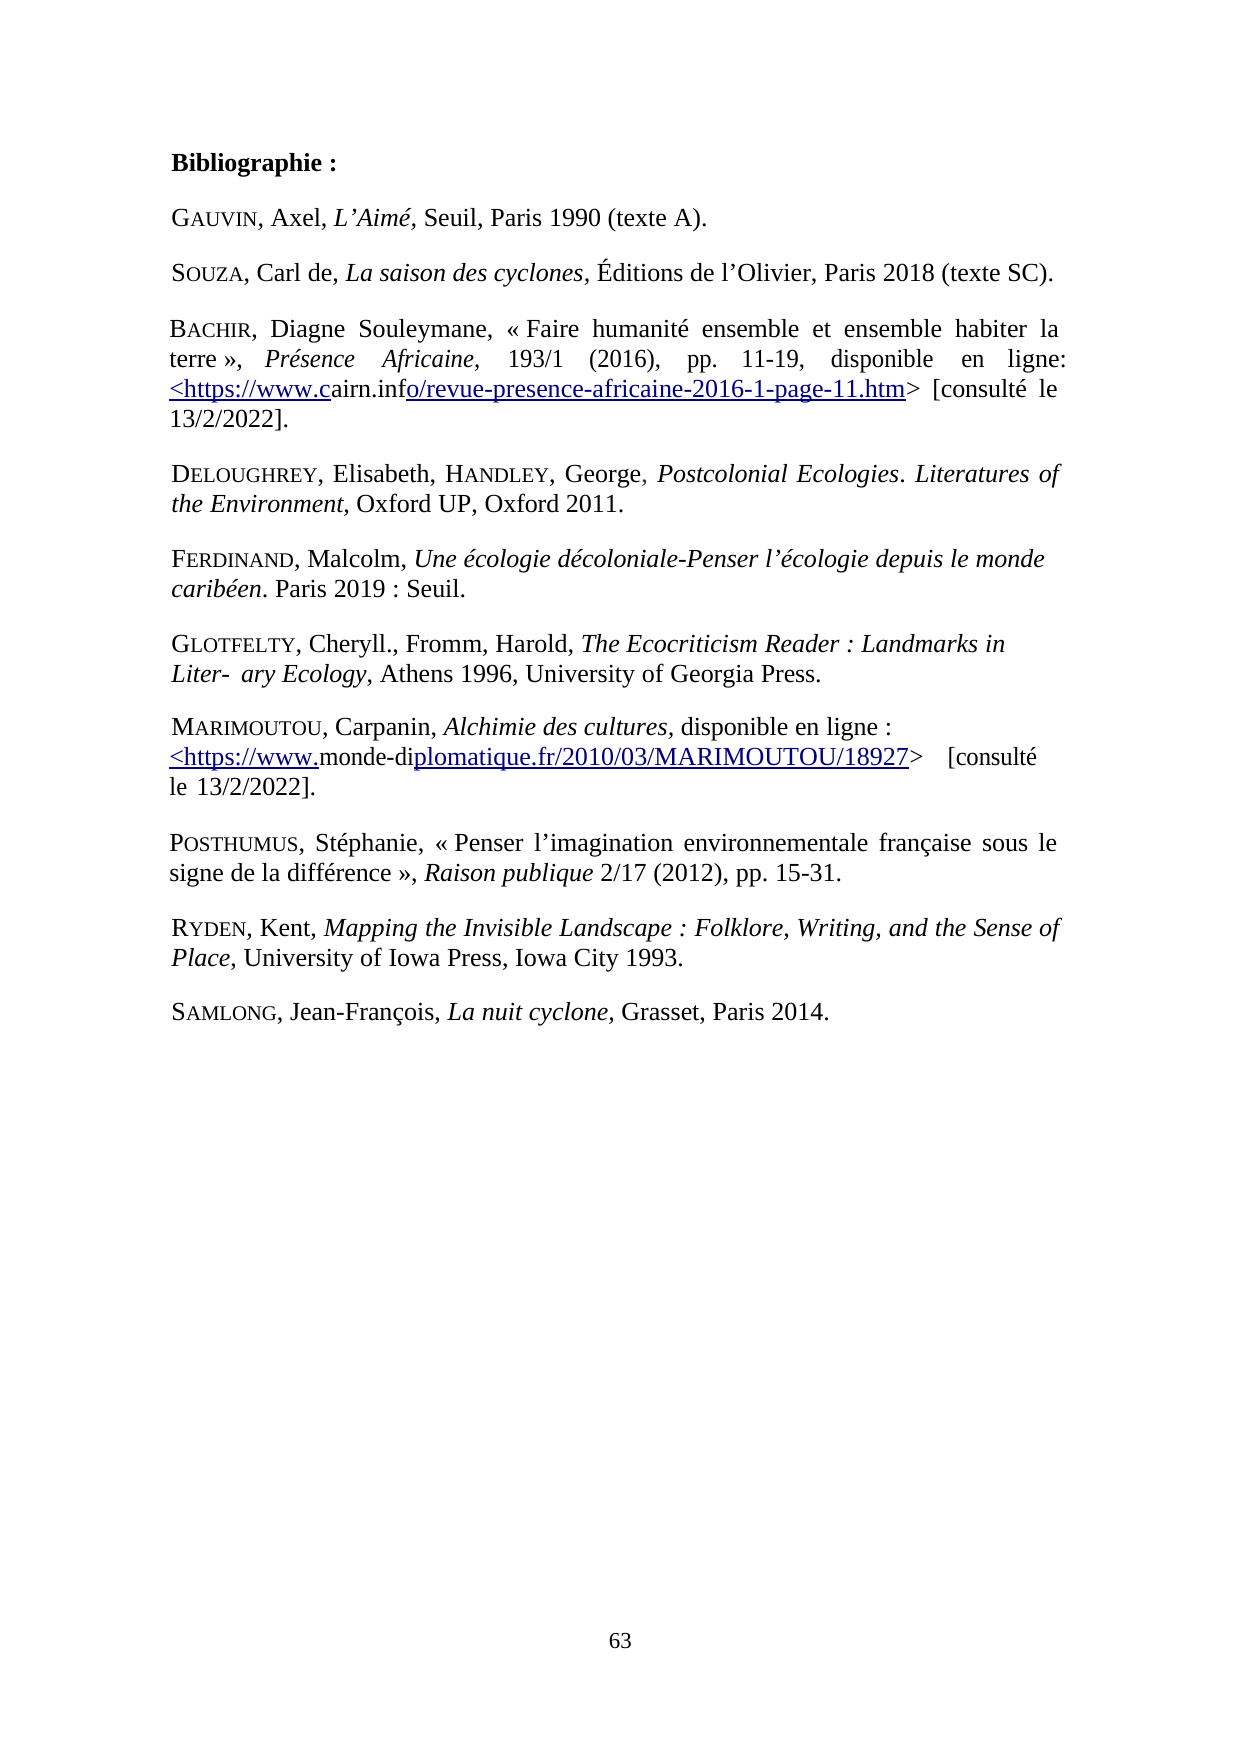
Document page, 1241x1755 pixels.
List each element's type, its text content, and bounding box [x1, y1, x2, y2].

text <https://www.monde-diplomatique.fr/2010/03/MARIMOUTOU/18927> [consulté le 13/2/2022]. [169, 741, 1058, 801]
text POSTHUMUS, Stéphanie, « Penser l’imagination environnementale française sous le signe de la différence », Raison publique 2/17 (2012), pp. 15-31. [169, 827, 1069, 887]
text BACHIR, Diagne Souleymane, « Faire humanité ensemble et ensemble habiter la terre », Présence Africaine, 193/1 (2016), pp. 11-19, disponible en ligne: [169, 313, 1069, 373]
text FERDINAND, Malcolm, Une écologie décoloniale-Penser l’écologie depuis le monde caribéen. Paris 2019 : Seuil. [171, 543, 1048, 603]
text GLOTFELTY, Cheryll., Fromm, Harold, The Ecocriticism Reader : Landmarks in Liter- ary Ecology, Athens 1996, University of Georgia Press. [171, 628, 1069, 688]
text 63 [609, 1628, 634, 1653]
text MARIMOUTOU, Carpanin, Alchimie des cultures, disponible en ligne : [171, 713, 1060, 741]
text Bibliographie : [171, 149, 340, 178]
text RYDEN, Kent, Mapping the Invisible Landscape : Folklore, Writing, and the Sense of Place, University of Iowa Press, Iowa City 1993. [171, 912, 1069, 972]
text DELOUGHREY, Elisabeth, HANDLEY, George, Postcolonial Ecologies. Literatures of the Environment, Oxford UP, Oxford 2011. [171, 458, 1069, 518]
text SOUZA, Carl de, La saison des cyclones, Éditions de l’Olivier, Paris 2018 (texte SC). [171, 258, 1054, 287]
text SAMLONG, Jean-François, La nuit cyclone, Grasset, Paris 2014. [171, 997, 832, 1026]
text <https://www.cairn.info/revue-presence-africaine-2016-1-page-11.htm> [consulté le 13/2/2022]. [169, 373, 1069, 433]
text GAUVIN, Axel, L’Aimé, Seuil, Paris 1990 (texte A). [171, 203, 708, 232]
